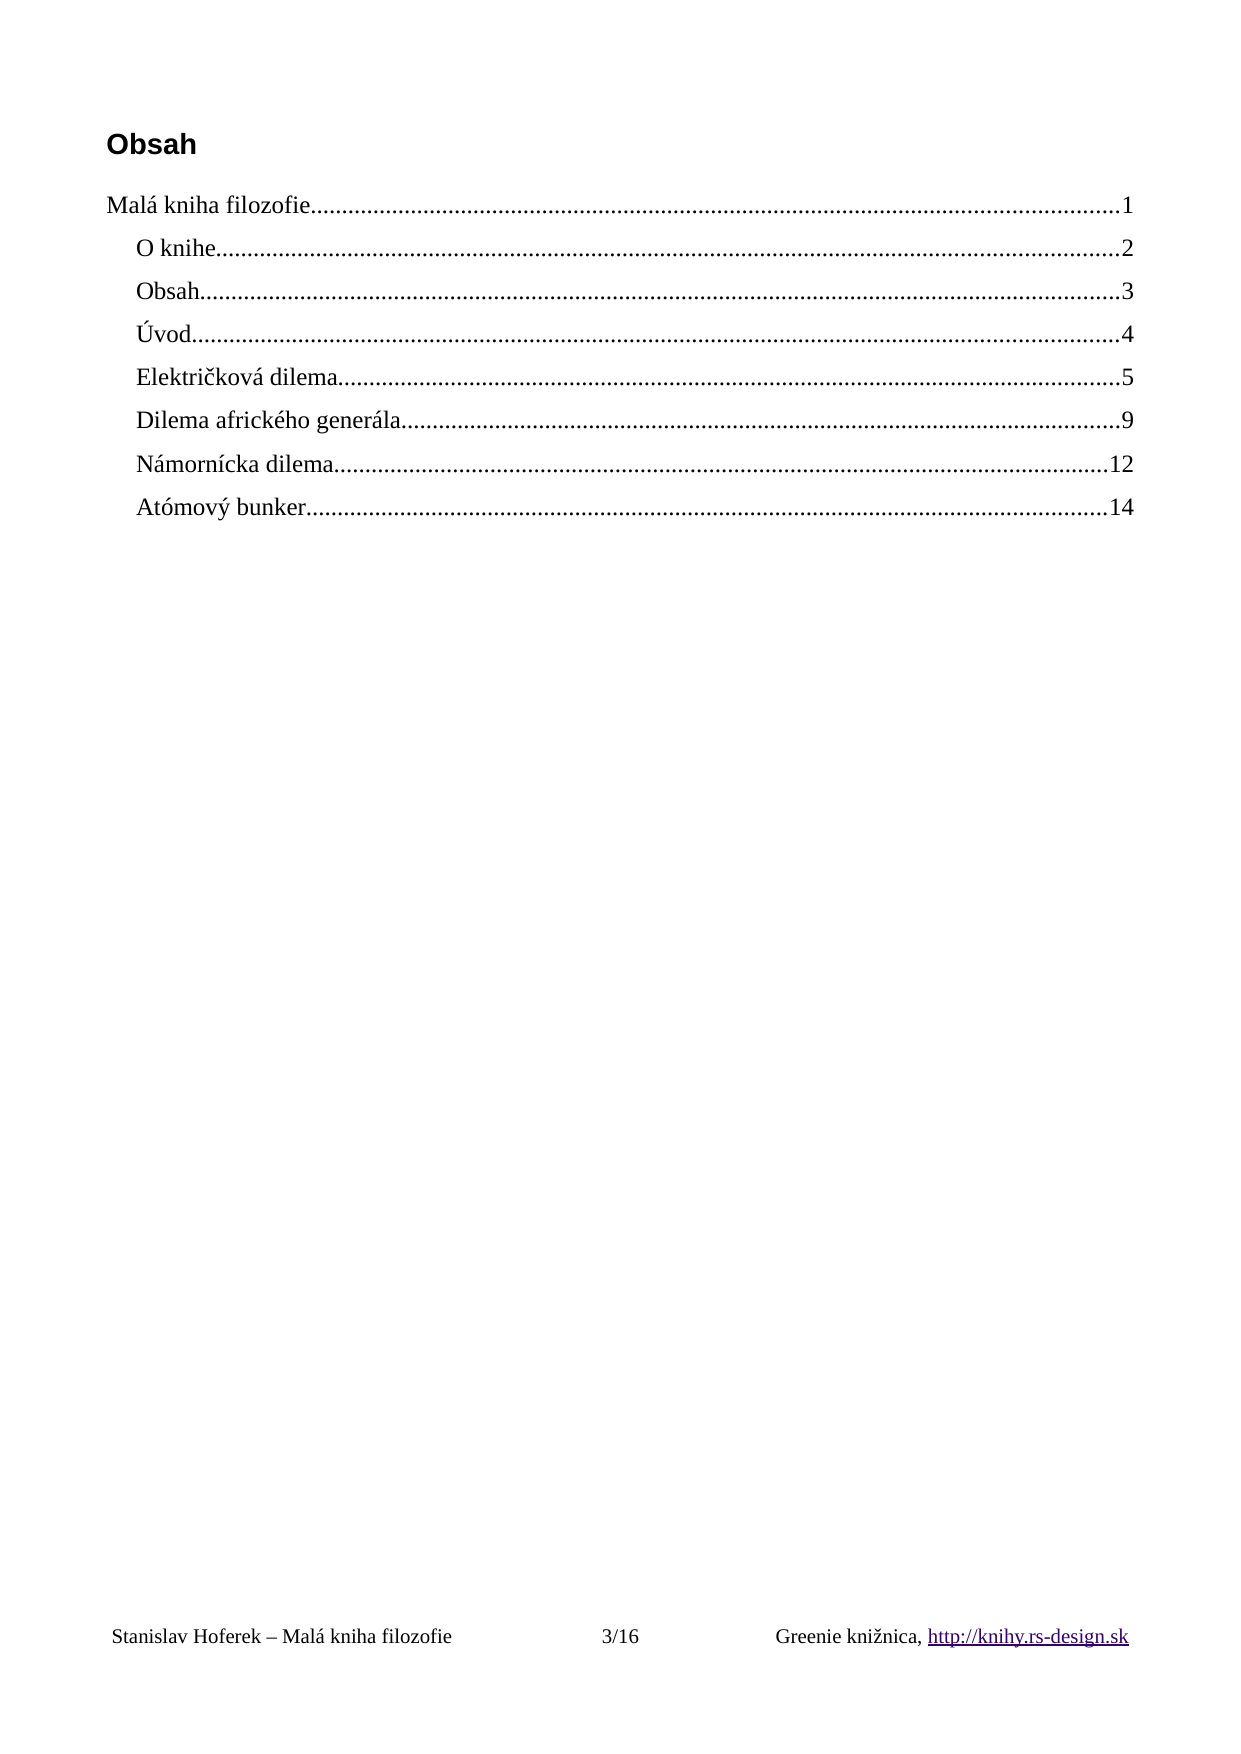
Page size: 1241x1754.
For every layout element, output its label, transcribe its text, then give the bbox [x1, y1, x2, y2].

text Obsah 3 [136, 276, 1134, 305]
text Malá kniha filozofie 1 [106, 190, 1134, 219]
text Električková dilema 5 [136, 362, 1134, 391]
subtitle Obsah [106, 127, 1134, 161]
text Úvod 4 [136, 319, 1134, 348]
text Námornícka dilema 12 [136, 449, 1134, 477]
text O knihe 2 [136, 233, 1134, 262]
text Dilema afrického generála 9 [136, 406, 1134, 434]
text Atómový bunker 14 [136, 492, 1134, 521]
